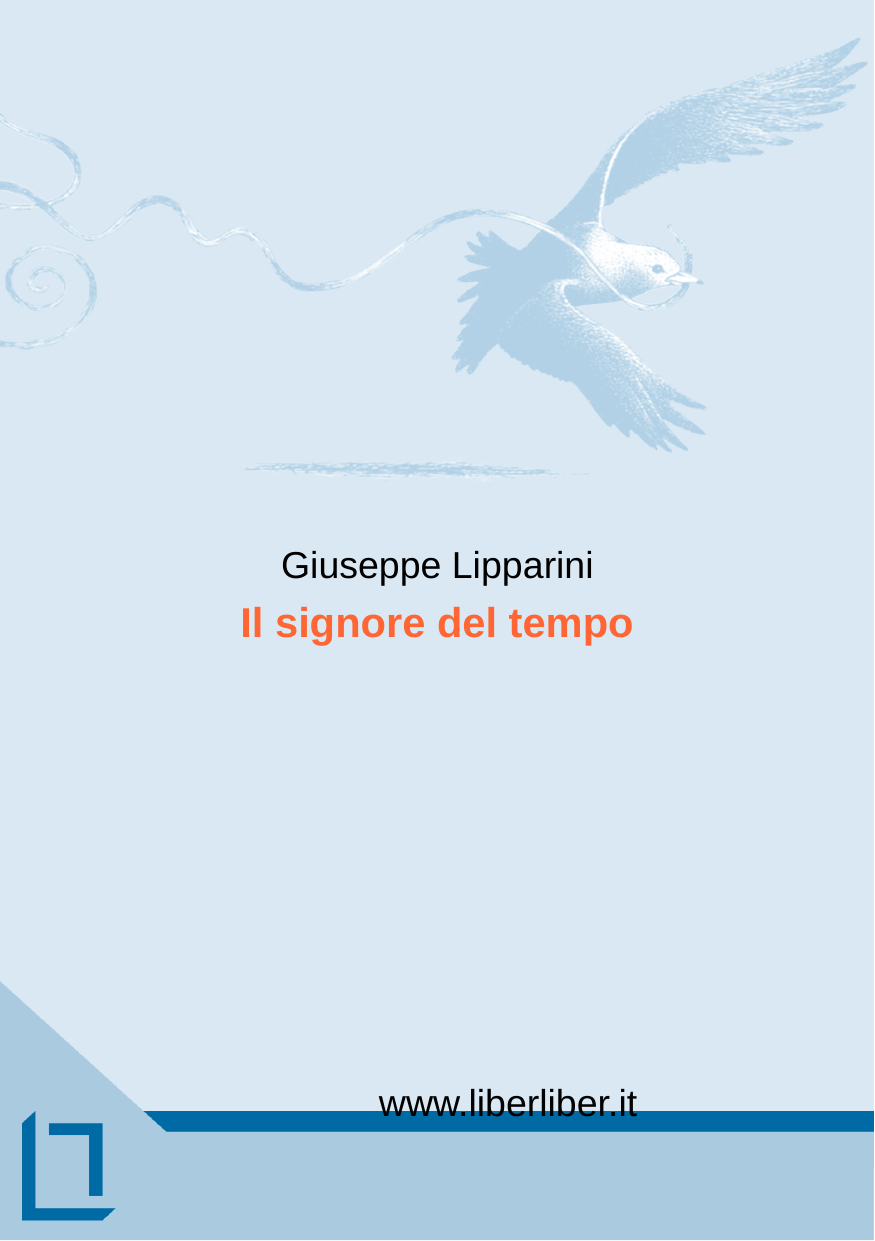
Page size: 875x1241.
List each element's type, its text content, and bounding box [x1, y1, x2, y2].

picture [0, 0, 874, 1241]
text www.liberliber.it [331, 1081, 685, 1124]
text Giuseppe Lipparini [94, 543, 779, 586]
text Il signore del tempo [94, 598, 779, 646]
